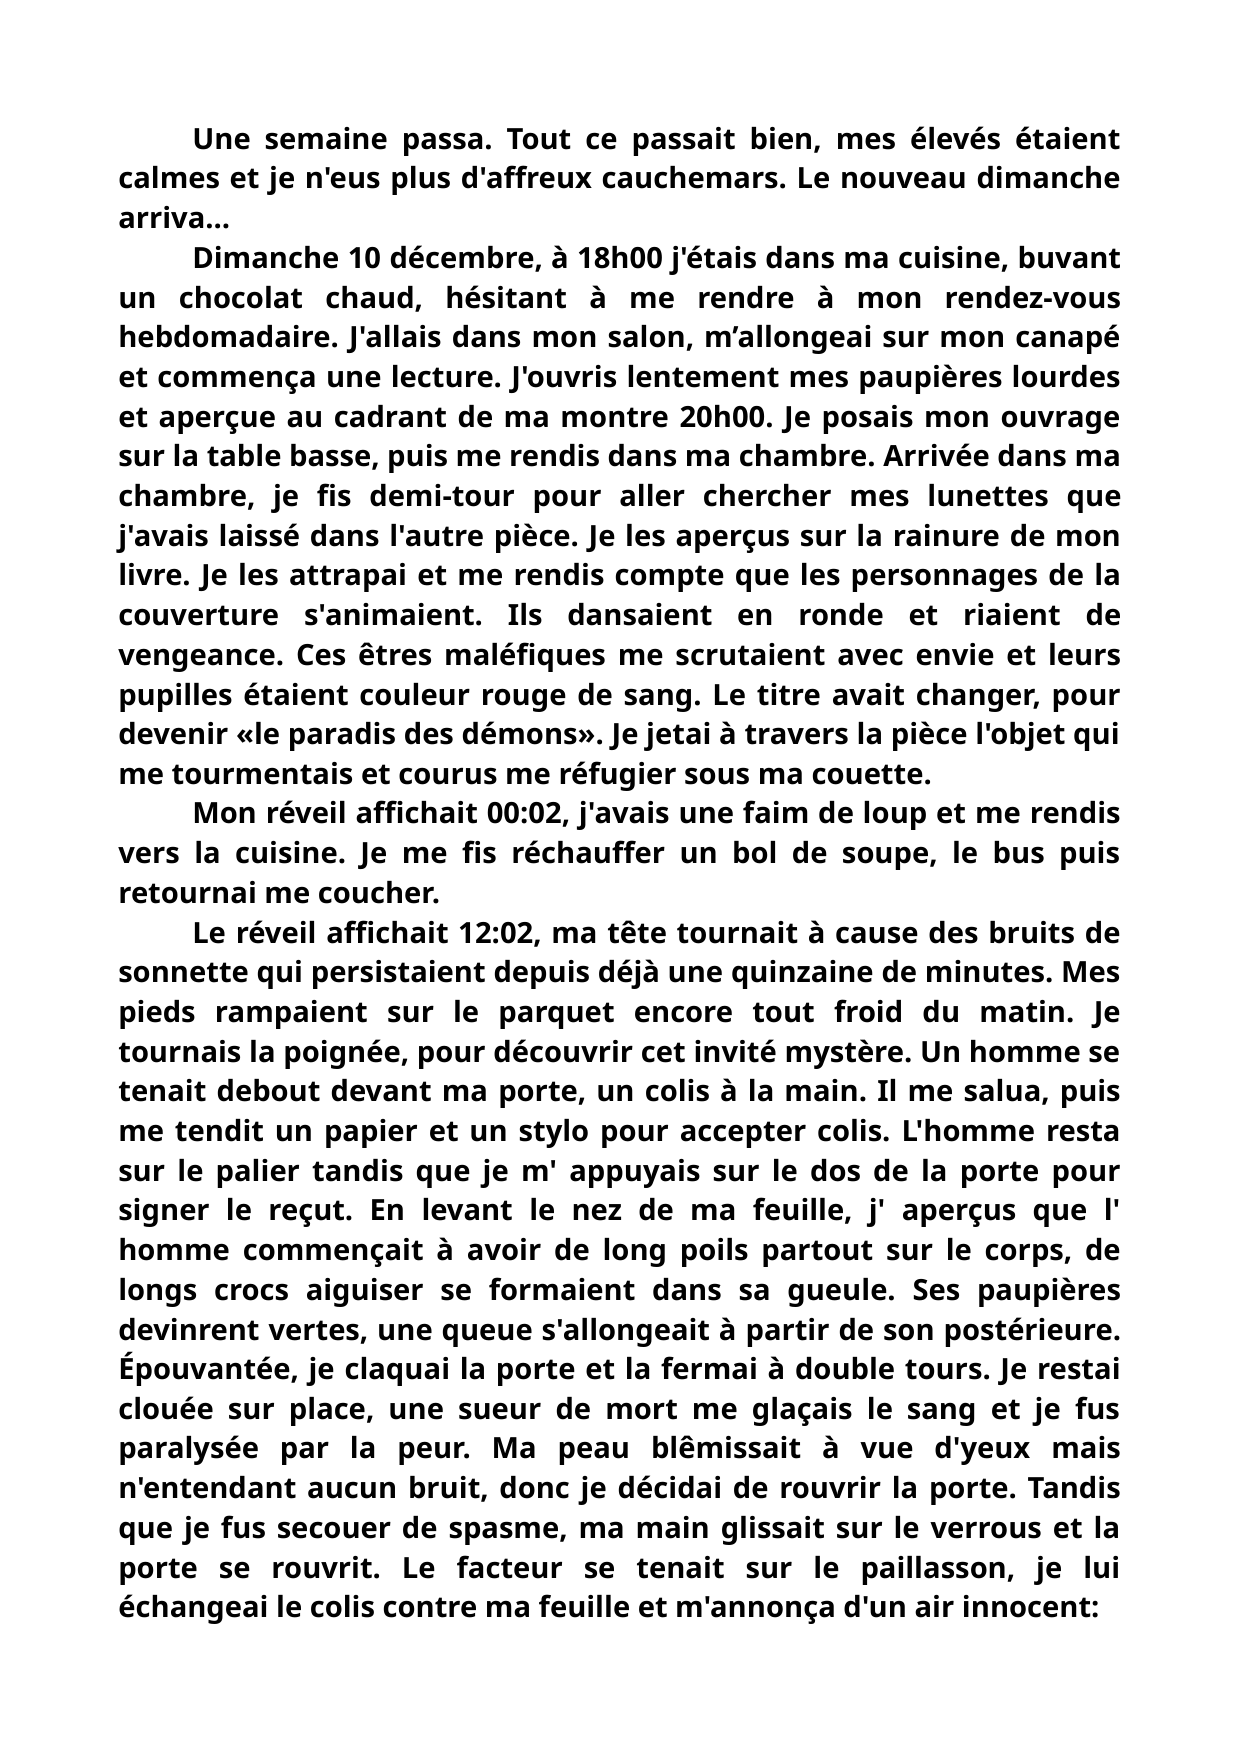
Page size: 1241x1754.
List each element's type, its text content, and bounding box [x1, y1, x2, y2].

text Une semaine passa. Tout ce passait bien, mes élevés étaient calmes et je n'eus plus d'affreux cauchemars. Le nouveau dimanche arriva... [118, 118, 1122, 237]
text Mon réveil affichait 00:02, j'avais une faim de loup et me rendis vers la cuisine. Je me fis réchauffer un bol de soupe, le bus puis retournai me coucher. [118, 793, 1122, 912]
text Le réveil affichait 12:02, ma tête tournait à cause des bruits de sonnette qui persistaient depuis déjà une quinzaine de minutes. Mes pieds rampaient sur le parquet encore tout froid du matin. Je tournais la poignée, pour découvrir cet invité mystère. Un homme se tenait debout devant ma porte, un colis à la main. Il me salua, puis me tendit un papier et un stylo pour accepter colis. L'homme resta sur le palier tandis que je m' appuyais sur le dos de la porte pour signer le reçut. En levant le nez de ma feuille, j' aperçus que l' homme commençait à avoir de long poils partout sur le corps, de longs crocs aiguiser se formaient dans sa gueule. Ses paupières devinrent vertes, une queue s'allongeait à partir de son postérieure. Épouvantée, je claquai la porte et la fermai à double tours. Je restai clouée sur place, une sueur de mort me glaçais le sang et je fus paralysée par la peur. Ma peau blêmissait à vue d'yeux mais n'entendant aucun bruit, donc je décidai de rouvrir la porte. Tandis que je fus secouer de spasme, ma main glissait sur le verrous et la porte se rouvrit. Le facteur se tenait sur le paillasson, je lui échangeai le colis contre ma feuille et m'annonça d'un air innocent: [118, 912, 1122, 1626]
text Dimanche 10 décembre, à 18h00 j'étais dans ma cuisine, buvant un chocolat chaud, hésitant à me rendre à mon rendez-vous hebdomadaire. J'allais dans mon salon, m’allongeai sur mon canapé et commença une lecture. J'ouvris lentement mes paupières lourdes et aperçue au cadrant de ma montre 20h00. Je posais mon ouvrage sur la table basse, puis me rendis dans ma chambre. Arrivée dans ma chambre, je fis demi-tour pour aller chercher mes lunettes que j'avais laissé dans l'autre pièce. Je les aperçus sur la rainure de mon livre. Je les attrapai et me rendis compte que les personnages de la couverture s'animaient. Ils dansaient en ronde et riaient de vengeance. Ces êtres maléfiques me scrutaient avec envie et leurs pupilles étaient couleur rouge de sang. Le titre avait changer, pour devenir «le paradis des démons». Je jetai à travers la pièce l'objet qui me tourmentais et courus me réfugier sous ma couette. [118, 237, 1122, 793]
